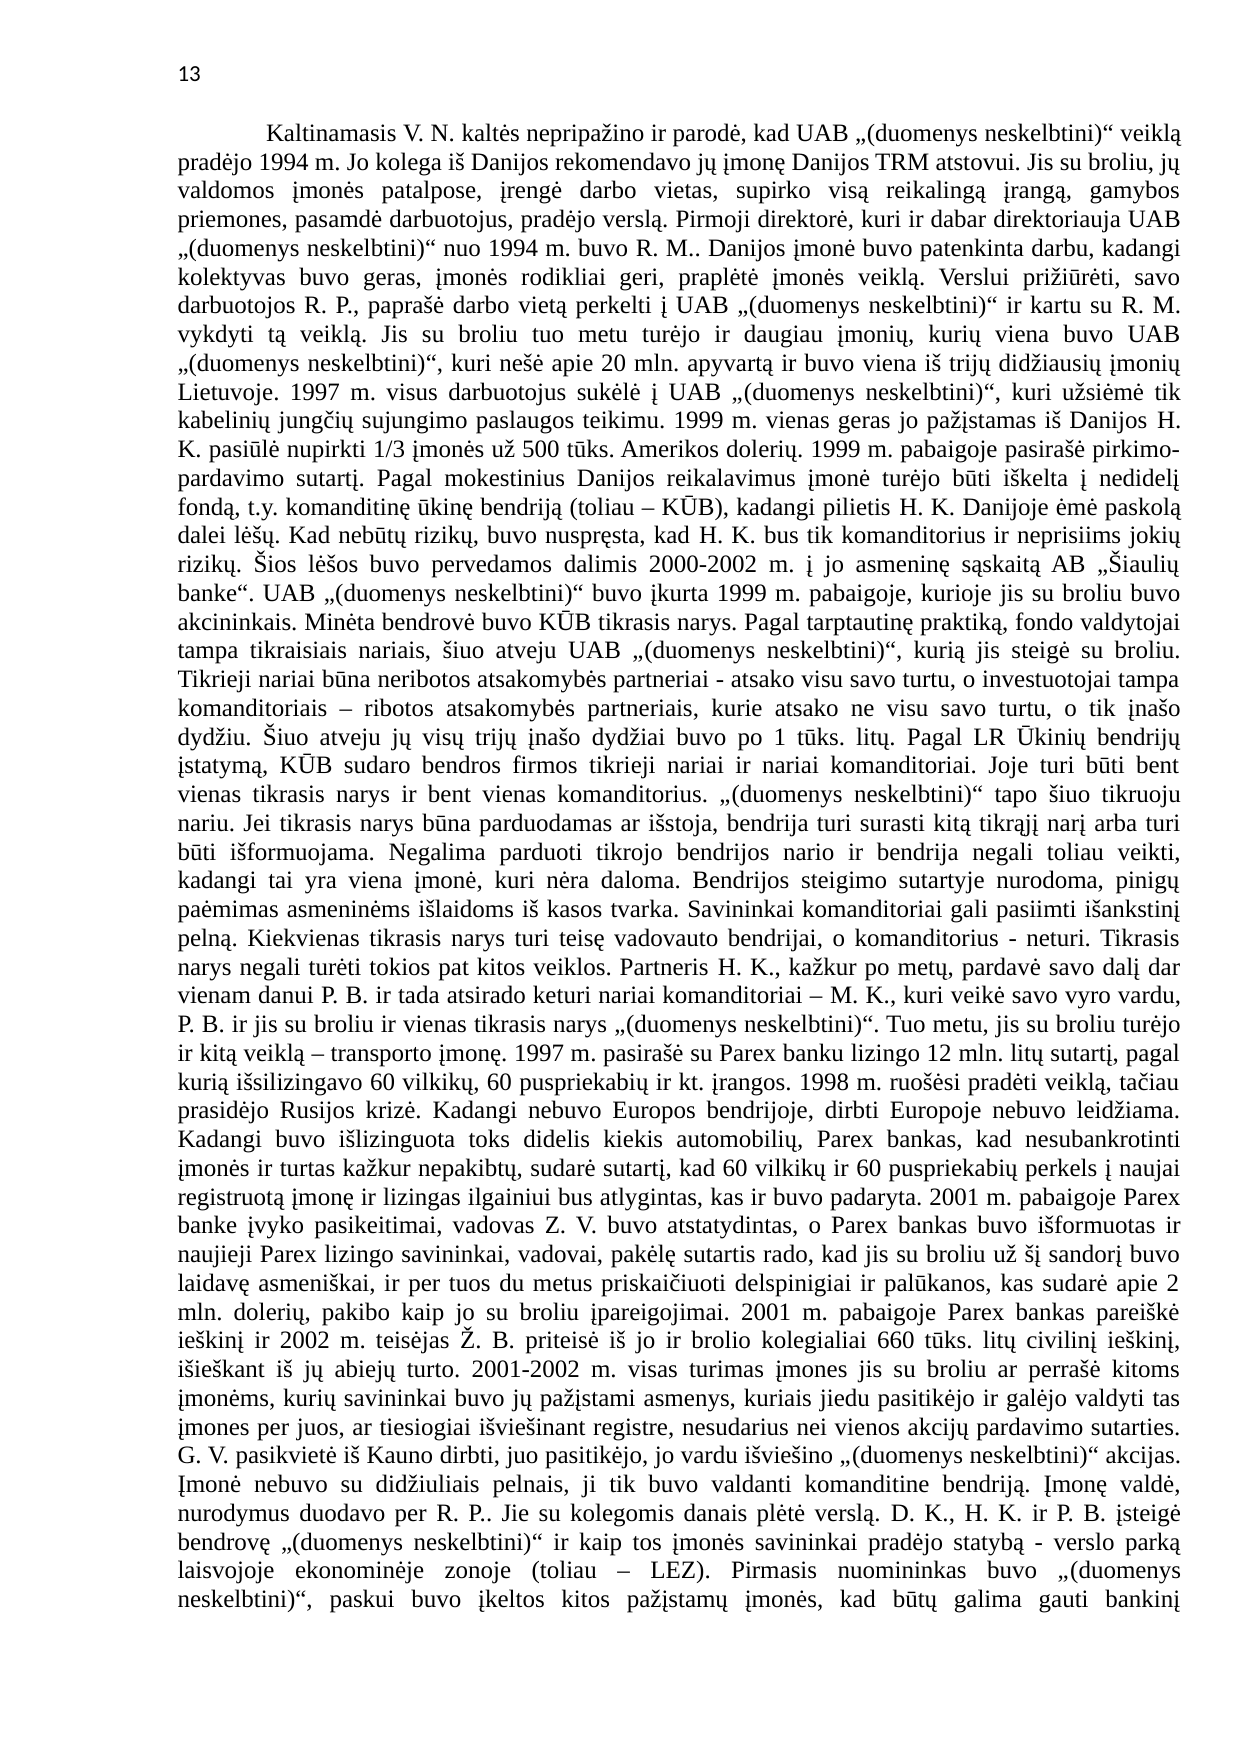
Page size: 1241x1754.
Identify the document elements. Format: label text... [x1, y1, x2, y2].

text Kaltinamasis V. N. kaltės nepripažino ir parodė, kad UAB „(duomenys neskelbtini)“ veiklą pradėjo 1994 m. Jo kolega iš Danijos rekomendavo jų įmonę Danijos TRM atstovui. Jis su broliu, jų valdomos įmonės patalpose, įrengė darbo vietas, supirko visą reikalingą įrangą, gamybos priemones, pasamdė darbuotojus, pradėjo verslą. Pirmoji direktorė, kuri ir dabar direktoriauja UAB „(duomenys neskelbtini)“ nuo 1994 m. buvo R. M.. Danijos įmonė buvo patenkinta darbu, kadangi kolektyvas buvo geras, įmonės rodikliai geri, praplėtė įmonės veiklą. Verslui prižiūrėti, savo darbuotojos R. P., paprašė darbo vietą perkelti į UAB „(duomenys neskelbtini)“ ir kartu su R. M. vykdyti tą veiklą. Jis su broliu tuo metu turėjo ir daugiau įmonių, kurių viena buvo UAB „(duomenys neskelbtini)“, kuri nešė apie 20 mln. apyvartą ir buvo viena iš trijų didžiausių įmonių Lietuvoje. 1997 m. visus darbuotojus sukėlė į UAB „(duomenys neskelbtini)“, kuri užsiėmė tik kabelinių jungčių sujungimo paslaugos teikimu. 1999 m. vienas geras jo pažįstamas iš Danijos H. K. pasiūlė nupirkti 1/3 įmonės už 500 tūks. Amerikos dolerių. 1999 m. pabaigoje pasirašė pirkimo-pardavimo sutartį. Pagal mokestinius Danijos reikalavimus įmonė turėjo būti iškelta į nedidelį fondą, t.y. komanditinę ūkinę bendriją (toliau – KŪB), kadangi pilietis H. K. Danijoje ėmė paskolą dalei lėšų. Kad nebūtų rizikų, buvo nuspręsta, kad H. K. bus tik komanditorius ir neprisiims jokių rizikų. Šios lėšos buvo pervedamos dalimis 2000-2002 m. į jo asmeninę sąskaitą AB „Šiaulių banke“. UAB „(duomenys neskelbtini)“ buvo įkurta 1999 m. pabaigoje, kurioje jis su broliu buvo akcininkais. Minėta bendrovė buvo KŪB tikrasis narys. Pagal tarptautinę praktiką, fondo valdytojai tampa tikraisiais nariais, šiuo atveju UAB „(duomenys neskelbtini)“, kurią jis steigė su broliu. Tikrieji nariai būna neribotos atsakomybės partneriai - atsako visu savo turtu, o investuotojai tampa komanditoriais – ribotos atsakomybės partneriais, kurie atsako ne visu savo turtu, o tik įnašo dydžiu. Šiuo atveju jų visų trijų įnašo dydžiai buvo po 1 tūks. litų. Pagal LR Ūkinių bendrijų įstatymą, KŪB sudaro bendros firmos tikrieji nariai ir nariai komanditoriai. Joje turi būti bent vienas tikrasis narys ir bent vienas komanditorius. „(duomenys neskelbtini)“ tapo šiuo tikruoju nariu. Jei tikrasis narys būna parduodamas ar išstoja, bendrija turi surasti kitą tikrąjį narį arba turi būti išformuojama. Negalima parduoti tikrojo bendrijos nario ir bendrija negali toliau veikti, kadangi tai yra viena įmonė, kuri nėra daloma. Bendrijos steigimo sutartyje nurodoma, pinigų paėmimas asmeninėms išlaidoms iš kasos tvarka. Savininkai komanditoriai gali pasiimti išankstinį pelną. Kiekvienas tikrasis narys turi teisę vadovauto bendrijai, o komanditorius - neturi. Tikrasis narys negali turėti tokios pat kitos veiklos. Partneris H. K., kažkur po metų, pardavė savo dalį dar vienam danui P. B. ir tada atsirado keturi nariai komanditoriai – M. K., kuri veikė savo vyro vardu, P. B. ir jis su broliu ir vienas tikrasis narys „(duomenys neskelbtini)“. Tuo metu, jis su broliu turėjo ir kitą veiklą – transporto įmonę. 1997 m. pasirašė su Parex banku lizingo 12 mln. litų sutartį, pagal kurią išsilizingavo 60 vilkikų, 60 puspriekabių ir kt. įrangos. 1998 m. ruošėsi pradėti veiklą, tačiau prasidėjo Rusijos krizė. Kadangi nebuvo Europos bendrijoje, dirbti Europoje nebuvo leidžiama. Kadangi buvo išlizinguota toks didelis kiekis automobilių, Parex bankas, kad nesubankrotinti įmonės ir turtas kažkur nepakibtų, sudarė sutartį, kad 60 vilkikų ir 60 puspriekabių perkels į naujai registruotą įmonę ir lizingas ilgainiui bus atlygintas, kas ir buvo padaryta. 2001 m. pabaigoje Parex banke įvyko pasikeitimai, vadovas Z. V. buvo atstatydintas, o Parex bankas buvo išformuotas ir naujieji Parex lizingo savininkai, vadovai, pakėlę sutartis rado, kad jis su broliu už šį sandorį buvo laidavę asmeniškai, ir per tuos du metus priskaičiuoti delspinigiai ir palūkanos, kas sudarė apie 2 mln. dolerių, pakibo kaip jo su broliu įpareigojimai. 2001 m. pabaigoje Parex bankas pareiškė ieškinį ir 2002 m. teisėjas Ž. B. priteisė iš jo ir brolio kolegialiai 660 tūks. litų civilinį ieškinį, išieškant iš jų abiejų turto. 2001-2002 m. visas turimas įmones jis su broliu ar perrašė kitoms įmonėms, kurių savininkai buvo jų pažįstami asmenys, kuriais jiedu pasitikėjo ir galėjo valdyti tas įmones per juos, ar tiesiogiai išviešinant registre, nesudarius nei vienos akcijų pardavimo sutarties. G. V. pasikvietė iš Kauno dirbti, juo pasitikėjo, jo vardu išviešino „(duomenys neskelbtini)“ akcijas. Įmonė nebuvo su didžiuliais pelnais, ji tik buvo valdanti komanditine bendriją. Įmonę valdė, nurodymus duodavo per R. P.. Jie su kolegomis danais plėtė verslą. D. K., H. K. ir P. B. įsteigė bendrovę „(duomenys neskelbtini)“ ir kaip tos įmonės savininkai pradėjo statybą - verslo parką laisvojoje ekonominėje zonoje (toliau – LEZ). Pirmasis nuomininkas buvo „(duomenys neskelbtini)“, paskui buvo įkeltos kitos pažįstamų įmonės, kad būtų galima gauti bankinį [177, 118, 1181, 1613]
